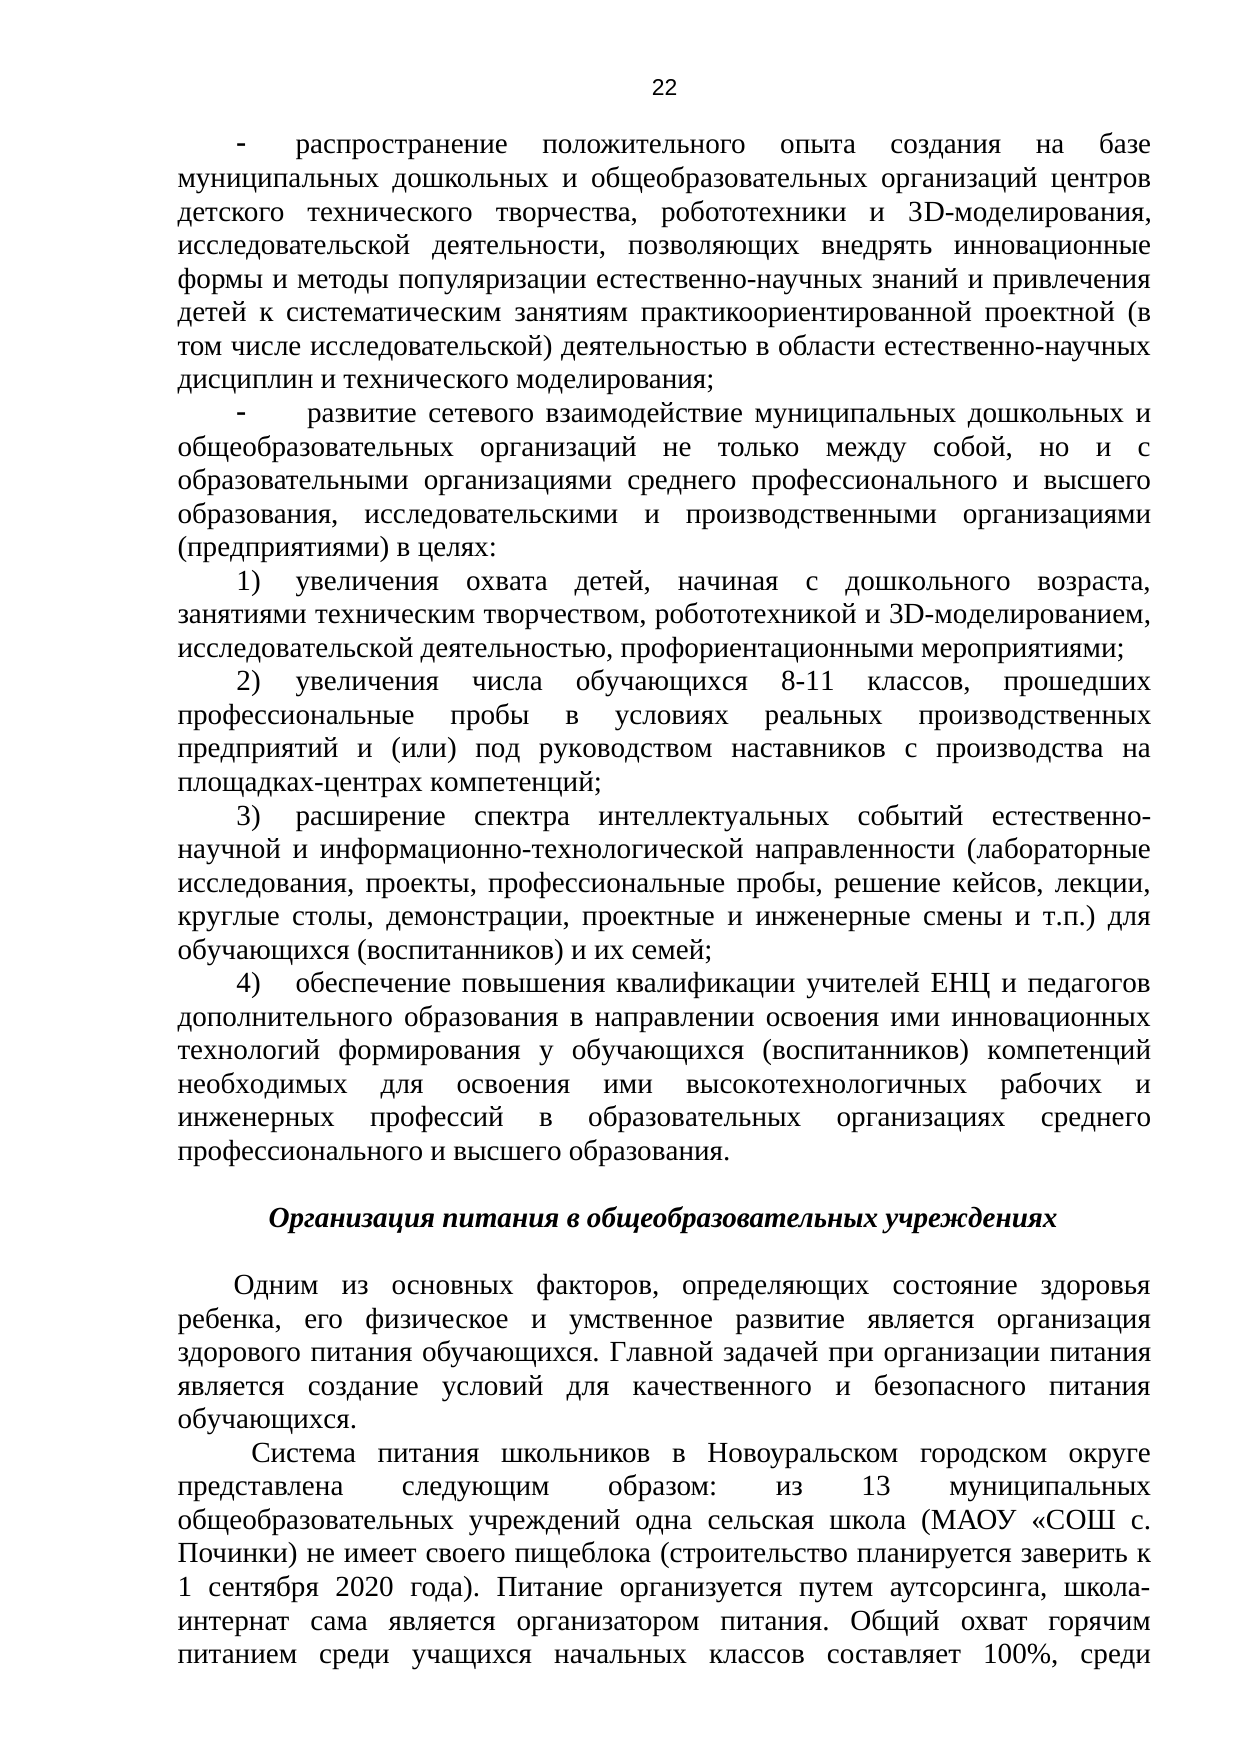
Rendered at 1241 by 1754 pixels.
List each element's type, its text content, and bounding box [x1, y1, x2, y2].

list обеспечение повышения квалификации учителей ЕНЦ и педагогов дополнительного образования в направлении освоения ими инновационных технологий формирования у обучающихся (воспитанников) компетенций необходимых для освоения ими высокотехнологичных рабочих и инженерных профессий в образовательных организациях среднего профессионального и высшего образования. [177, 965, 1152, 1167]
list распространение положительного опыта создания на базе муниципальных дошкольных и общеобразовательных организаций центров детского технического творчества, робототехники и 3D-моделирования, исследовательской деятельности, позволяющих внедрять инновационные формы и методы популяризации естественно-научных знаний и привлечения детей к систематическим занятиям практикоориентированной проектной (в том числе исследовательской) деятельностью в области естественно-научных дисциплин и технического моделирования; [177, 127, 1152, 395]
list расширение спектра интеллектуальных событий естественно-научной и информационно-технологической направленности (лабораторные исследования, проекты, профессиональные пробы, решение кейсов, лекции, круглые столы, демонстрации, проектные и инженерные смены и т.п.) для обучающихся (воспитанников) и их семей; [177, 798, 1152, 965]
list увеличения охвата детей, начиная с дошкольного возраста, занятиями техническим творчеством, робототехникой и 3D-моделированием, исследовательской деятельностью, профориентационными мероприятиями; [177, 563, 1152, 663]
list увеличения числа обучающихся 8-11 классов, прошедших профессиональные пробы в условиях реальных производственных предприятий и (или) под руководством наставников с производства на площадках-центрах компетенций; [177, 663, 1152, 798]
text Организация питания в общеобразовательных учреждениях [177, 1200, 1152, 1234]
list развитие сетевого взаимодействие муниципальных дошкольных и общеобразовательных организаций не только между собой, но и с образовательными организациями среднего профессионального и высшего образования, исследовательскими и производственными организациями (предприятиями) в целях: [177, 395, 1152, 563]
text Одним из основных факторов, определяющих состояние здоровья ребенка, его физическое и умственное развитие является организация здорового питания обучающихся. Главной задачей при организации питания является создание условий для качественного и безопасного питания обучающихся. [177, 1267, 1152, 1435]
text Система питания школьников в Новоуральском городском округе представлена следующим образом: из 13 муниципальных общеобразовательных учреждений одна сельская школа (МАОУ «СОШ с. Починки) не имеет своего пищеблока (строительство планируется заверить к 1 сентября 2020 года). Питание организуется путем аутсорсинга, школа-интернат сама является организатором питания. Общий охват горячим питанием среди учащихся начальных классов составляет 100%, среди [177, 1435, 1152, 1670]
